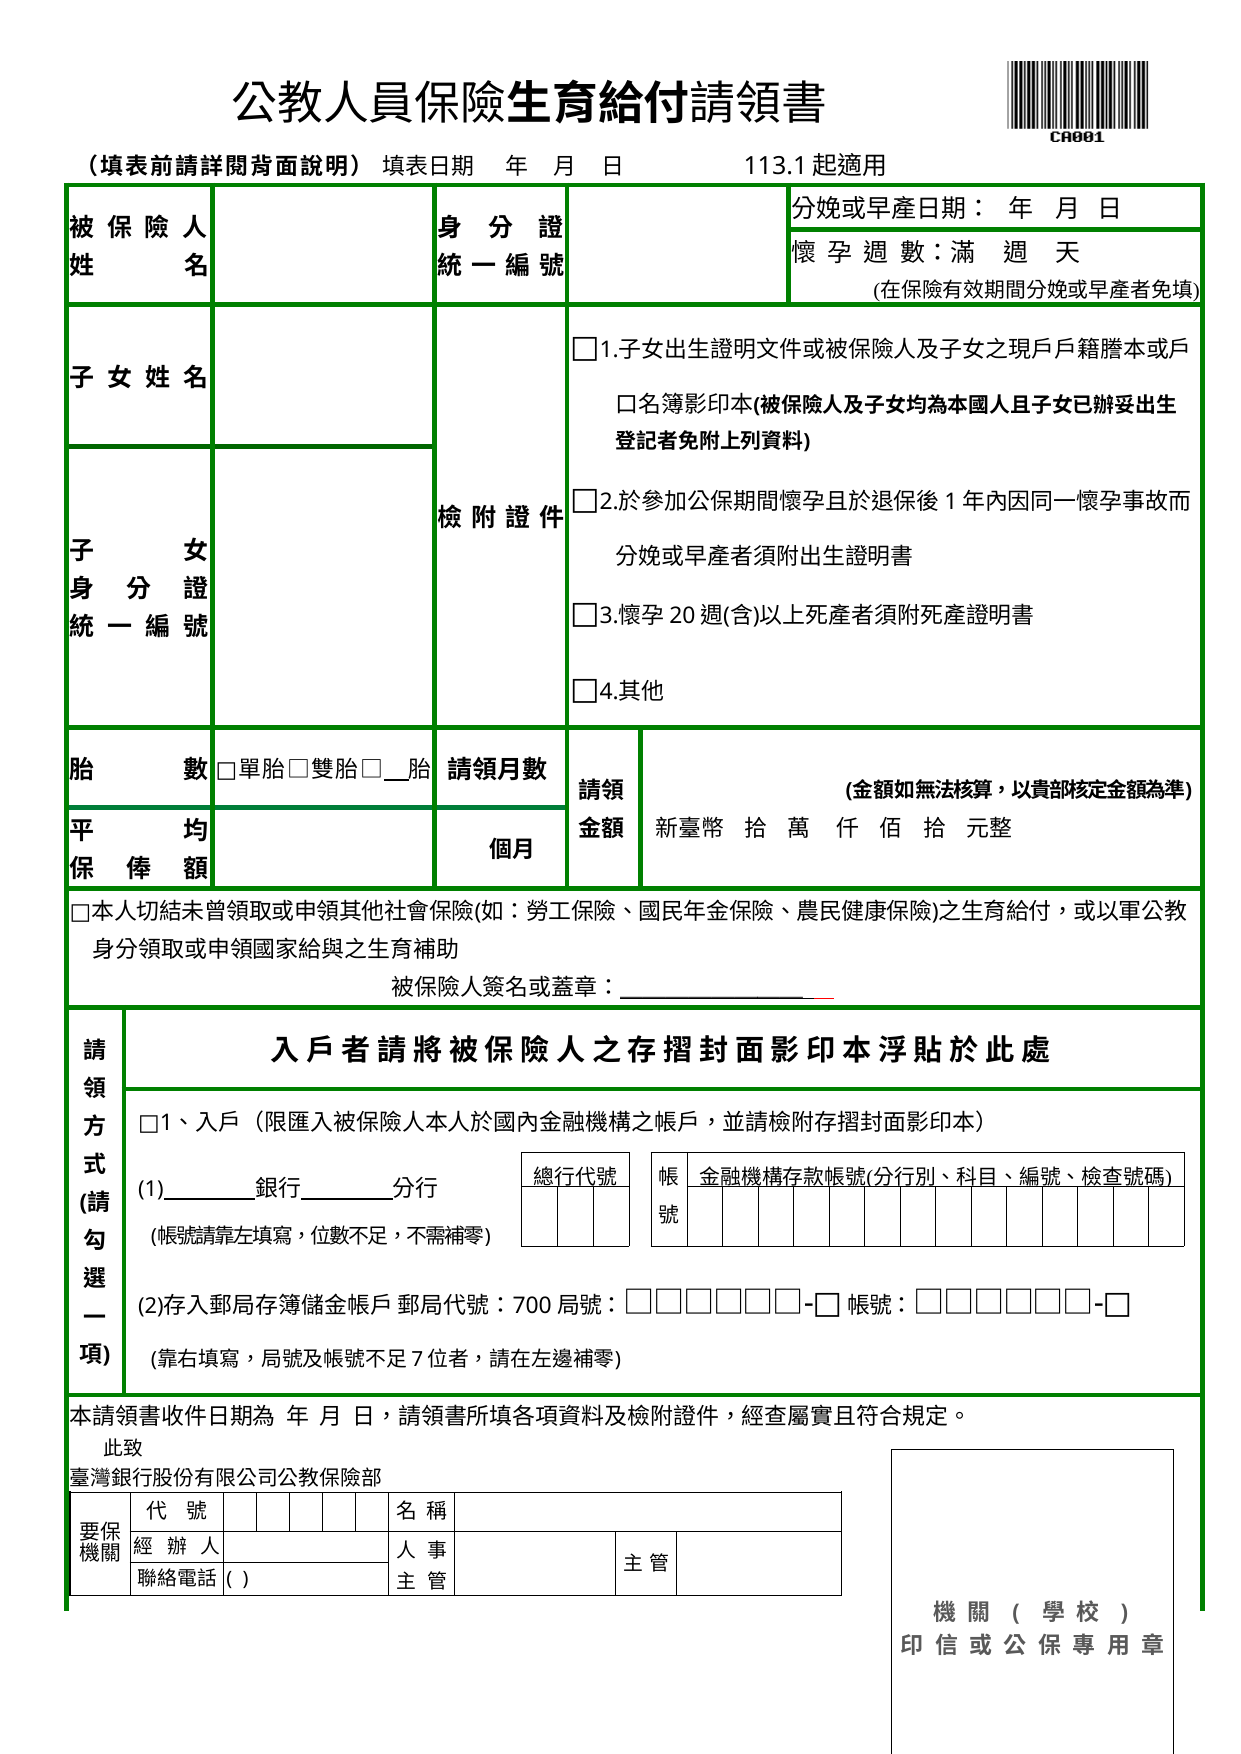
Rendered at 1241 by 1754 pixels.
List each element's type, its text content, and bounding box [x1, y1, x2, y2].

table_cell 此致 臺灣銀行股份有限公司公教保險部 [69, 1433, 1200, 1611]
table_cell 請領月數 [437, 730, 565, 805]
table_cell □1、入戶（限匯入被保險人本人於國內金融機構之帳戶，並請檢附存摺封面影印本） [126, 1091, 1200, 1152]
table_cell 胎數 [69, 730, 210, 805]
table_cell 請領 金額 [569, 730, 638, 886]
table_cell (金額如無法核算，以貴部核定金額為準) 新臺幣 拾 萬 仟 佰 拾 元整 [643, 730, 1200, 886]
table_cell [759, 1187, 793, 1246]
table_cell 分娩或早產日期： 年 月 日 [791, 187, 1200, 227]
table_header [356, 1493, 388, 1531]
table_cell 帳號 [652, 1153, 687, 1246]
table_cell [215, 449, 432, 725]
table_cell [830, 1187, 864, 1246]
table_cell ( ) [224, 1563, 388, 1595]
table_cell [215, 810, 432, 886]
table_cell [522, 1187, 557, 1246]
table_cell [901, 1187, 935, 1246]
table_cell [794, 1187, 829, 1246]
table_cell 個月 [437, 810, 565, 886]
table_header [257, 1493, 289, 1531]
picture [1007, 61, 1149, 142]
table_cell 聯絡電話 [131, 1563, 223, 1595]
table_cell （填表前請詳閱背面說明） 填表日期 年 月 日 113.1起適用 [66, 144, 1202, 182]
table_cell □1.子女出生證明文件或被保險人及子女之現戶戶籍謄本或戶口名簿影印本(被保險人及子女均為本國人且子女已辦妥出生登記者免附上列資料) □2.於參加公保期間懷孕且於退保後1年內因同一懷孕事故而分娩或早產者須附出生證明書 □3.懷孕20週(含)以上死產者須附死產證明書 □4.其他 [569, 307, 1200, 725]
table_cell [1149, 1187, 1184, 1246]
table_cell 子女 身分證 統一編號 [69, 449, 210, 725]
table_cell [224, 1532, 388, 1562]
table_header 代號 [131, 1493, 223, 1531]
table_cell [1185, 1186, 1200, 1246]
table_cell [1114, 1187, 1148, 1246]
table_cell (1) 銀行 分行 (帳號請靠左填寫，位數不足，不需補零) [126, 1152, 521, 1246]
table_cell [688, 1187, 722, 1246]
table_header [323, 1493, 355, 1531]
table_cell [630, 1186, 651, 1246]
table_cell 被 保 險 人 姓 名 [69, 187, 210, 302]
table_cell [936, 1187, 971, 1246]
table_header [455, 1493, 841, 1531]
table_cell 檢附證件 [437, 307, 565, 725]
table_header 公教人員保險生育給付請領書 [66, 61, 1202, 144]
table_cell □單胎□雙胎□ 胎 [215, 730, 432, 805]
table_cell 本請領書收件日期為 年 月 日，請領書所填各項資料及檢附證件，經查屬實且符合規定。 [69, 1397, 1200, 1432]
table_cell [630, 1152, 651, 1186]
table_cell [455, 1532, 615, 1595]
table_header 要保 機關 [71, 1493, 130, 1595]
table_cell (2)存入郵局存簿儲金帳戶 郵局代號：700 局號：□□□□□□-□ 帳號：□□□□□□-□ (靠右填寫，局號及帳號不足7位者，請在左邊補零) □2、支票（請檢附現金給付收據，收據須被保險人簽章並加蓋機關印信或公保專用章） [126, 1246, 1200, 1392]
table_cell 經辦人 [131, 1532, 223, 1562]
table_cell [1185, 1152, 1200, 1186]
table_header 名稱 [389, 1493, 454, 1531]
table_cell 入 戶 者 請 將 被 保 險 人 之 存 摺 封 面 影 印 本 浮 貼 於 此 處 [126, 1010, 1200, 1087]
table_cell [215, 187, 432, 302]
table_header [290, 1493, 322, 1531]
table_cell □本人切結未曾領取或申領其他社會保險(如：勞工保險、國民年金保險、農民健康保險)之生育給付，或以軍公教身分領取或申領國家給與之生育補助 被保險人簽名或蓋章：＿＿＿＿＿＿＿＿ [69, 891, 1200, 1005]
table_cell [677, 1532, 841, 1595]
table_cell 總行代號 [522, 1153, 629, 1186]
table_cell [594, 1187, 629, 1246]
table_cell 子女姓名 [69, 307, 210, 444]
table_cell 身 分 證 統一編號 [437, 187, 565, 302]
table_cell [865, 1187, 900, 1246]
table_cell 人事 主管 [389, 1532, 454, 1595]
table_cell 請 領 方 式 (請 勾 選 一 項) [69, 1010, 122, 1392]
table_cell [1043, 1187, 1077, 1246]
table_cell [558, 1187, 593, 1246]
table_cell [569, 187, 786, 302]
table_cell 平均 保俸額 [69, 810, 210, 886]
table_cell [1078, 1187, 1113, 1246]
table_cell [723, 1187, 758, 1246]
table_cell [1007, 1187, 1042, 1246]
table_cell 主管 [616, 1532, 676, 1595]
table_cell 懷 孕 週 數：滿 週 天 (在保險有效期間分娩或早產者免填) [791, 232, 1200, 302]
table_cell [215, 307, 432, 444]
table_cell [972, 1187, 1006, 1246]
table_header [224, 1493, 256, 1531]
table_cell 金融機構存款帳號(分行別、科目、編號、檢查號碼) [688, 1153, 1184, 1186]
